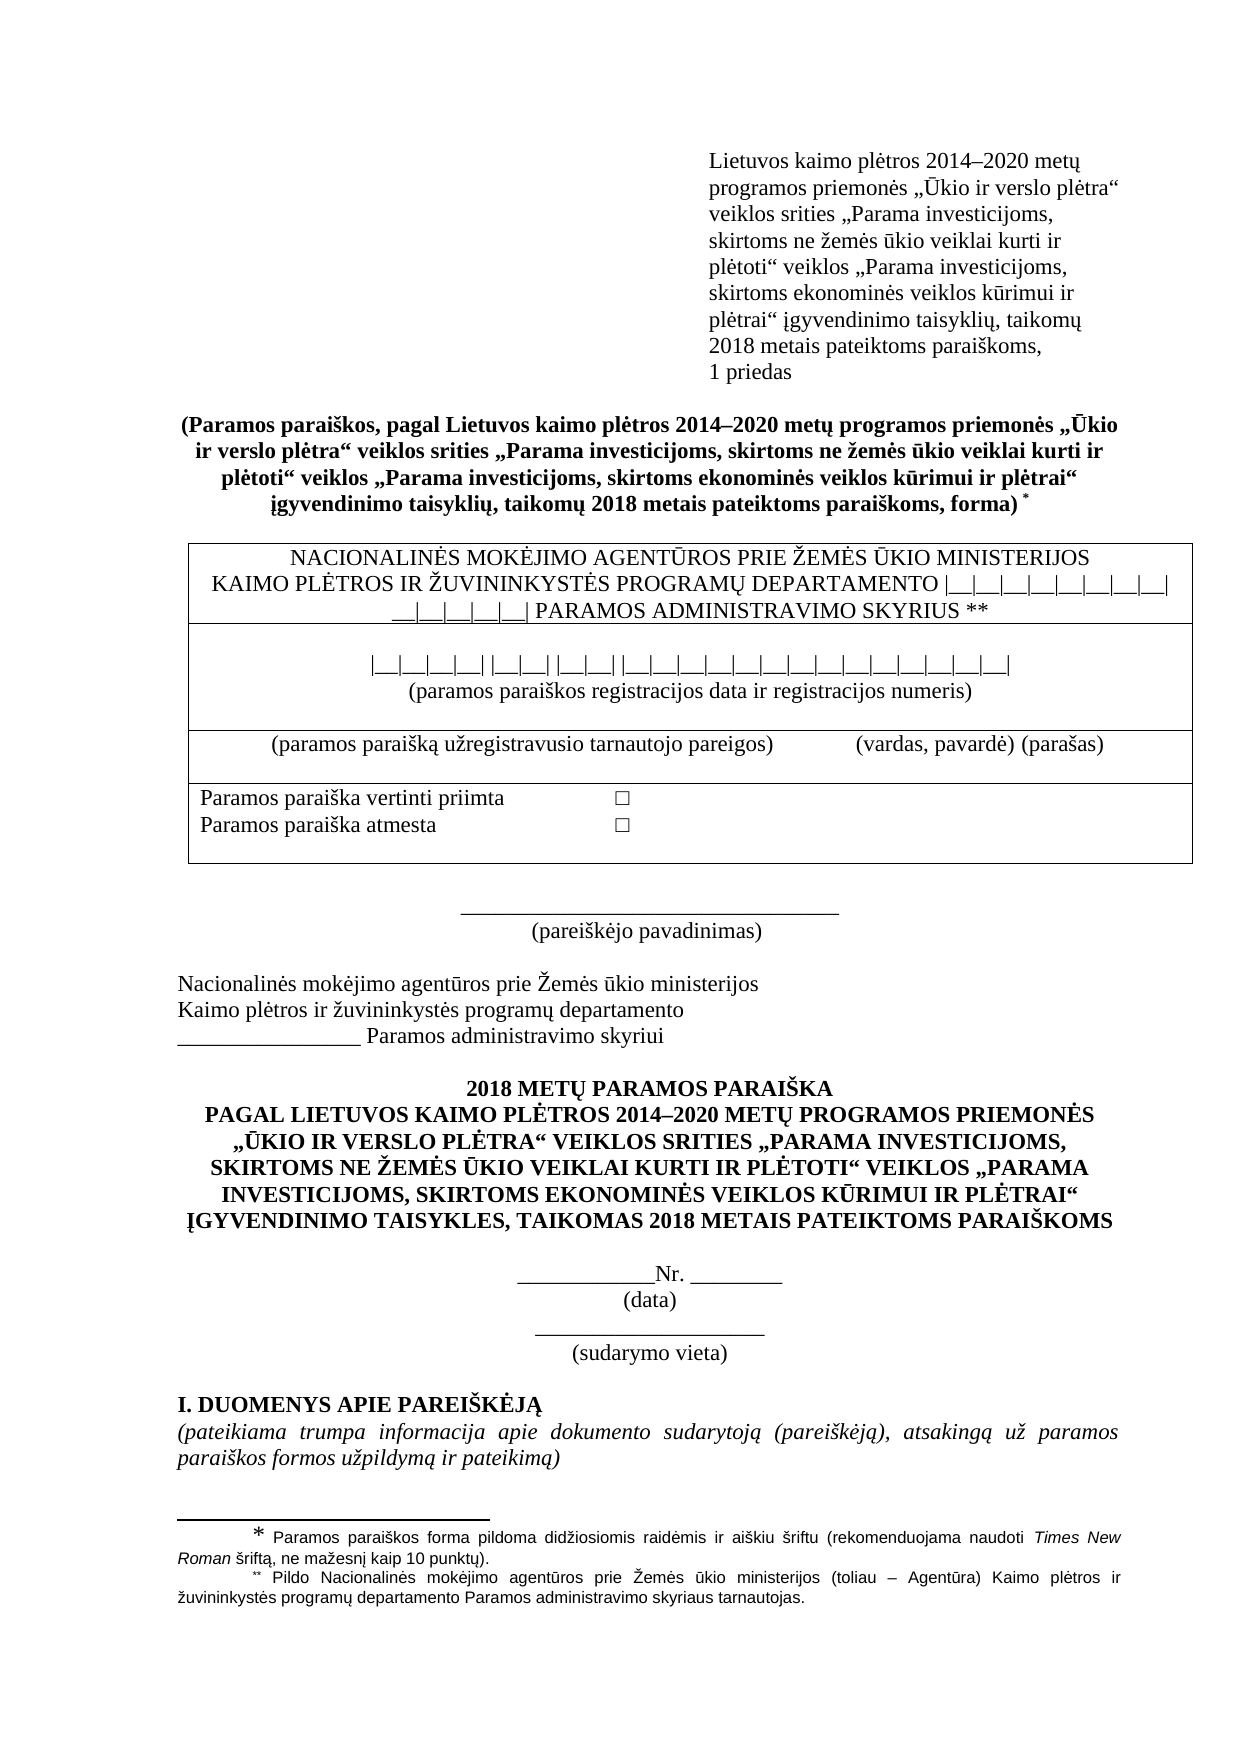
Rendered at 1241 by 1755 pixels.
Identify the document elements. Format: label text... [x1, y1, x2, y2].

text Nacionalinės mokėjimo agentūros prie Žemės ūkio ministerijos [177, 970, 1122, 996]
table_cell Paramos paraiška vertinti priimta □ Paramos paraiška atmesta □ [189, 784, 1192, 863]
text 2018 METŲ PARAMOS PARAIŠKA [177, 1075, 1122, 1102]
text veiklos srities „Parama investicijoms, skirtoms ne žemės ūkio veiklai kurti ir plėtoti“ veiklos „Parama investicijoms, skirtoms ekonominės veiklos kūrimui ir plėtrai“ įgyvendinimo taisyklių, taikomų [709, 200, 1122, 332]
text PAGAL LIETUVOS KAIMO PLĖTROS 2014–2020 METŲ PROGRAMOS PRIEMONĖS „ŪKIO IR VERSLO PLĖTRA“ VEIKLOS SRITIES „PARAMA INVESTICIJOMS, SKIRTOMS NE ŽEMĖS ŪKIO VEIKLAI KURTI IR PLĖTOTI“ VEIKLOS „PARAMA INVESTICIJOMS, SKIRTOMS EKONOMINĖS VEIKLOS KŪRIMUI IR PLĖTRAI“ ĮGYVENDINIMO TAISYKLES, TAIKOMAS 2018 METAIS PATEIKTOMS PARAIŠKOMS [177, 1102, 1122, 1233]
text ____________Nr. ________ [177, 1260, 1122, 1286]
text _________________________________ [177, 891, 1122, 917]
text Paramos paraiškos forma pildoma didžiosiomis raidėmis ir aiškiu šriftu (rekomenduojama naudoti Times New Roman šriftą, ne mažesnį kaip 10 punktų). [177, 1520, 1122, 1568]
table_cell (paramos paraišką užregistravusio tarnautojo pareigos) (vardas, pavardė) (parašas) [189, 731, 1192, 783]
text 2018 metais pateiktoms paraiškoms, [709, 332, 1122, 358]
text (pateikiama trumpa informacija apie dokumento sudarytoją (pareiškėją), atsakingą už paramos paraiškos formos užpildymą ir pateikimą) [177, 1418, 1122, 1471]
text Lietuvos kaimo plėtros 2014–2020 metų [709, 148, 1122, 174]
text (Paramos paraiškos, pagal Lietuvos kaimo plėtros 2014–2020 metų programos priemonės „Ūkio ir verslo plėtra“ veiklos srities „Parama investicijoms, skirtoms ne žemės ūkio veiklai kurti ir plėtoti“ veiklos „Parama investicijoms, skirtoms ekonominės veiklos kūrimui ir plėtrai“ įgyvendinimo taisyklių, taikomų 2018 metais pateiktoms paraiškoms, forma) [177, 411, 1122, 517]
text Kaimo plėtros ir žuvininkystės programų departamento [177, 996, 1122, 1022]
text (pareiškėjo pavadinimas) [177, 917, 1122, 943]
text I. DUOMENYS APIE PAREIŠKĖJĄ [177, 1391, 1122, 1418]
text ____________________ [177, 1312, 1122, 1339]
text (sudarymo vieta) [177, 1339, 1122, 1365]
table_header NACIONALINĖS MOKĖJIMO AGENTŪROS PRIE ŽEMĖS ŪKIO MINISTERIJOS KAIMO PLĖTROS IR ŽUVININKYSTĖS PROGRAMŲ DEPARTAMENTO |__|__|__|__|__|__|__|__|__|__|__|__|__| PARAMOS ADMINISTRAVIMO SKYRIUS ** [189, 544, 1192, 623]
text 1 priedas [709, 358, 1122, 385]
text programos priemonės „Ūkio ir verslo plėtra“ [709, 174, 1122, 200]
table_cell |__|__|__|__| |__|__| |__|__| |__|__|__|__|__|__|__|__|__|__|__|__|__|__| (paramos paraiškos registracijos data ir registracijos numeris) [189, 624, 1192, 729]
text ** Pildo Nacionalinės mokėjimo agentūros prie Žemės ūkio ministerijos (toliau – Agentūra) Kaimo plėtros ir žuvininkystės programų departamento Paramos administravimo skyriaus tarnautojas. [177, 1568, 1122, 1607]
text (data) [177, 1286, 1122, 1312]
text ________________ Paramos administravimo skyriui [177, 1022, 1122, 1049]
